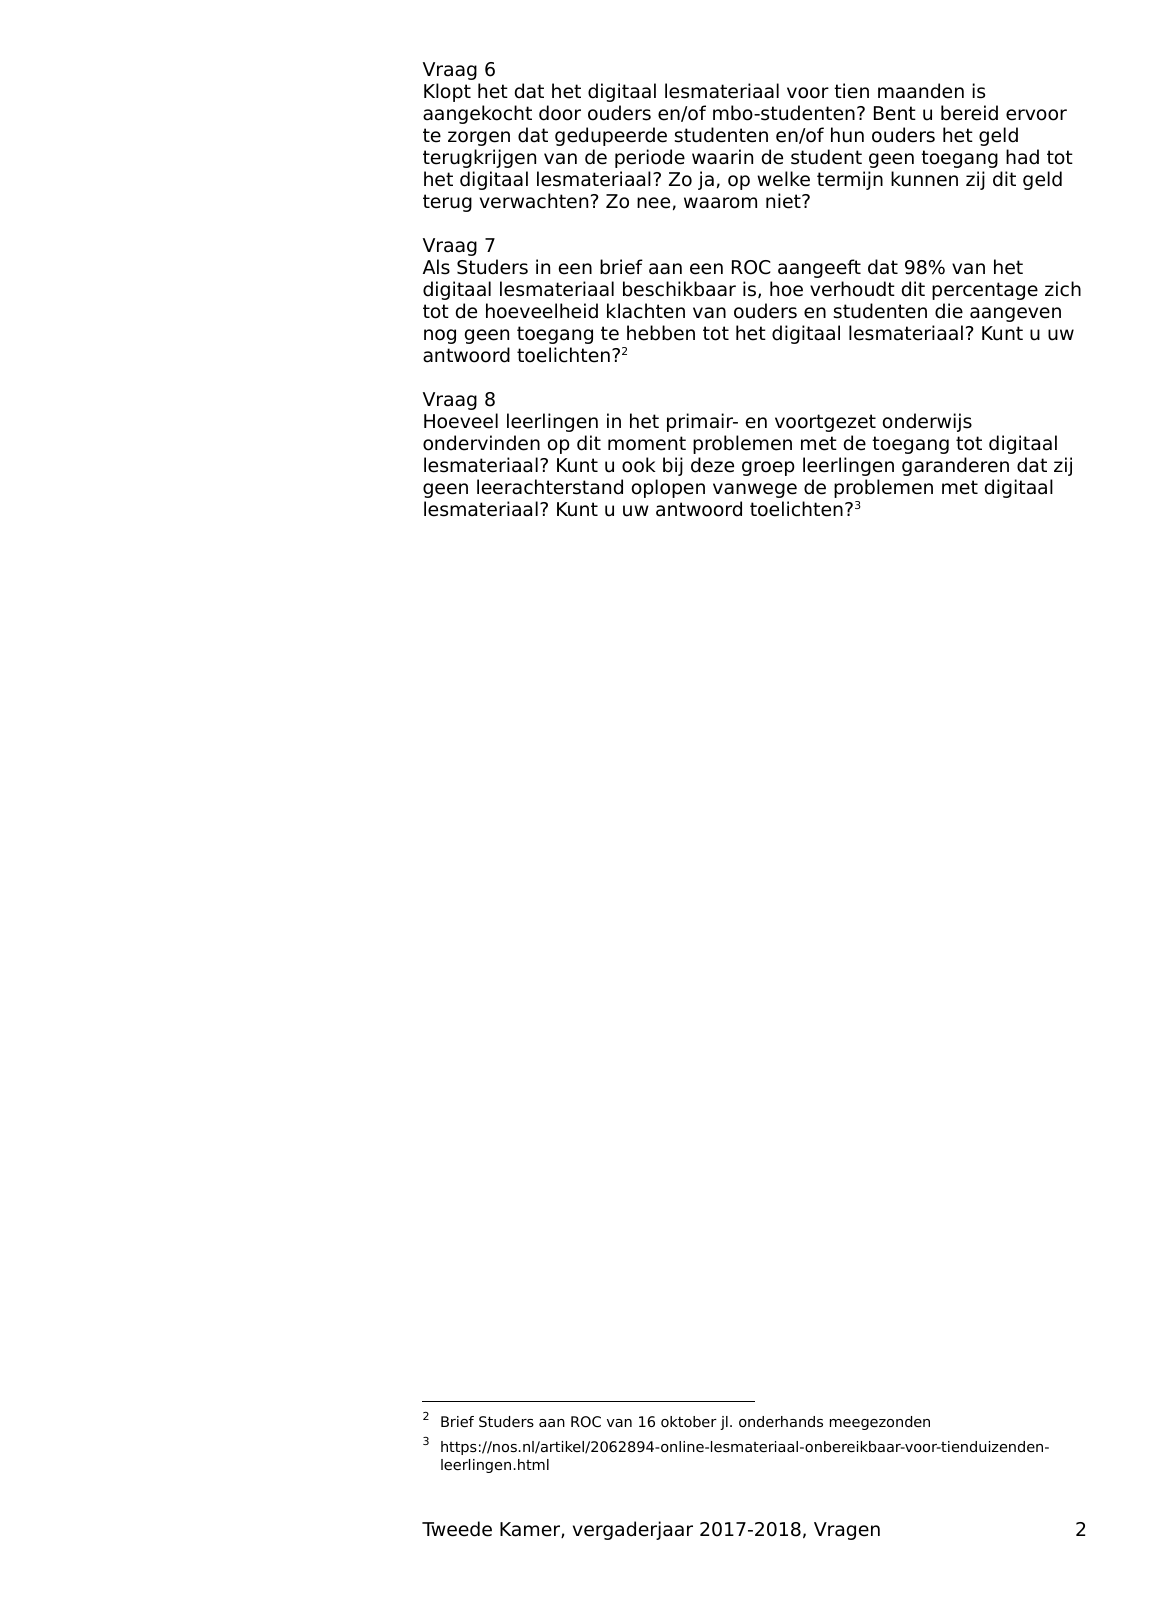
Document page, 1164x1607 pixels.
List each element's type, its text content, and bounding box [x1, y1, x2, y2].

text Klopt het dat het digitaal lesmateriaal voor tien maanden is aangekocht door ouders en/of mbo-studenten? Bent u bereid ervoor te zorgen dat gedupeerde studenten en/of hun ouders het geld terugkrijgen van de periode waarin de student geen toegang had tot het digitaal lesmateriaal? Zo ja, op welke termijn kunnen zij dit geld terug verwachten? Zo nee, waarom niet? [422, 81, 1087, 213]
text https://nos.nl/artikel/2062894-online-lesmateriaal-onbereikbaar-voor-tienduizenden-leerlingen.html [422, 1435, 1087, 1474]
text Vraag 8 [422, 389, 1087, 411]
text Als Studers in een brief aan een ROC aangeeft dat 98% van het digitaal lesmateriaal beschikbaar is, hoe verhoudt dit percentage zich tot de hoeveelheid klachten van ouders en studenten die aangeven nog geen toegang te hebben tot het digitaal lesmateriaal? Kunt u uw antwoord toelichten? [422, 257, 1087, 367]
text Brief Studers aan ROC van 16 oktober jl. onderhands meegezonden [422, 1410, 1087, 1432]
text Hoeveel leerlingen in het primair- en voortgezet onderwijs ondervinden op dit moment problemen met de toegang tot digitaal lesmateriaal? Kunt u ook bij deze groep leerlingen garanderen dat zij geen leerachterstand oplopen vanwege de problemen met digitaal lesmateriaal? Kunt u uw antwoord toelichten? [422, 411, 1087, 521]
text Vraag 7 [422, 235, 1087, 257]
text Vraag 6 [422, 59, 1087, 81]
